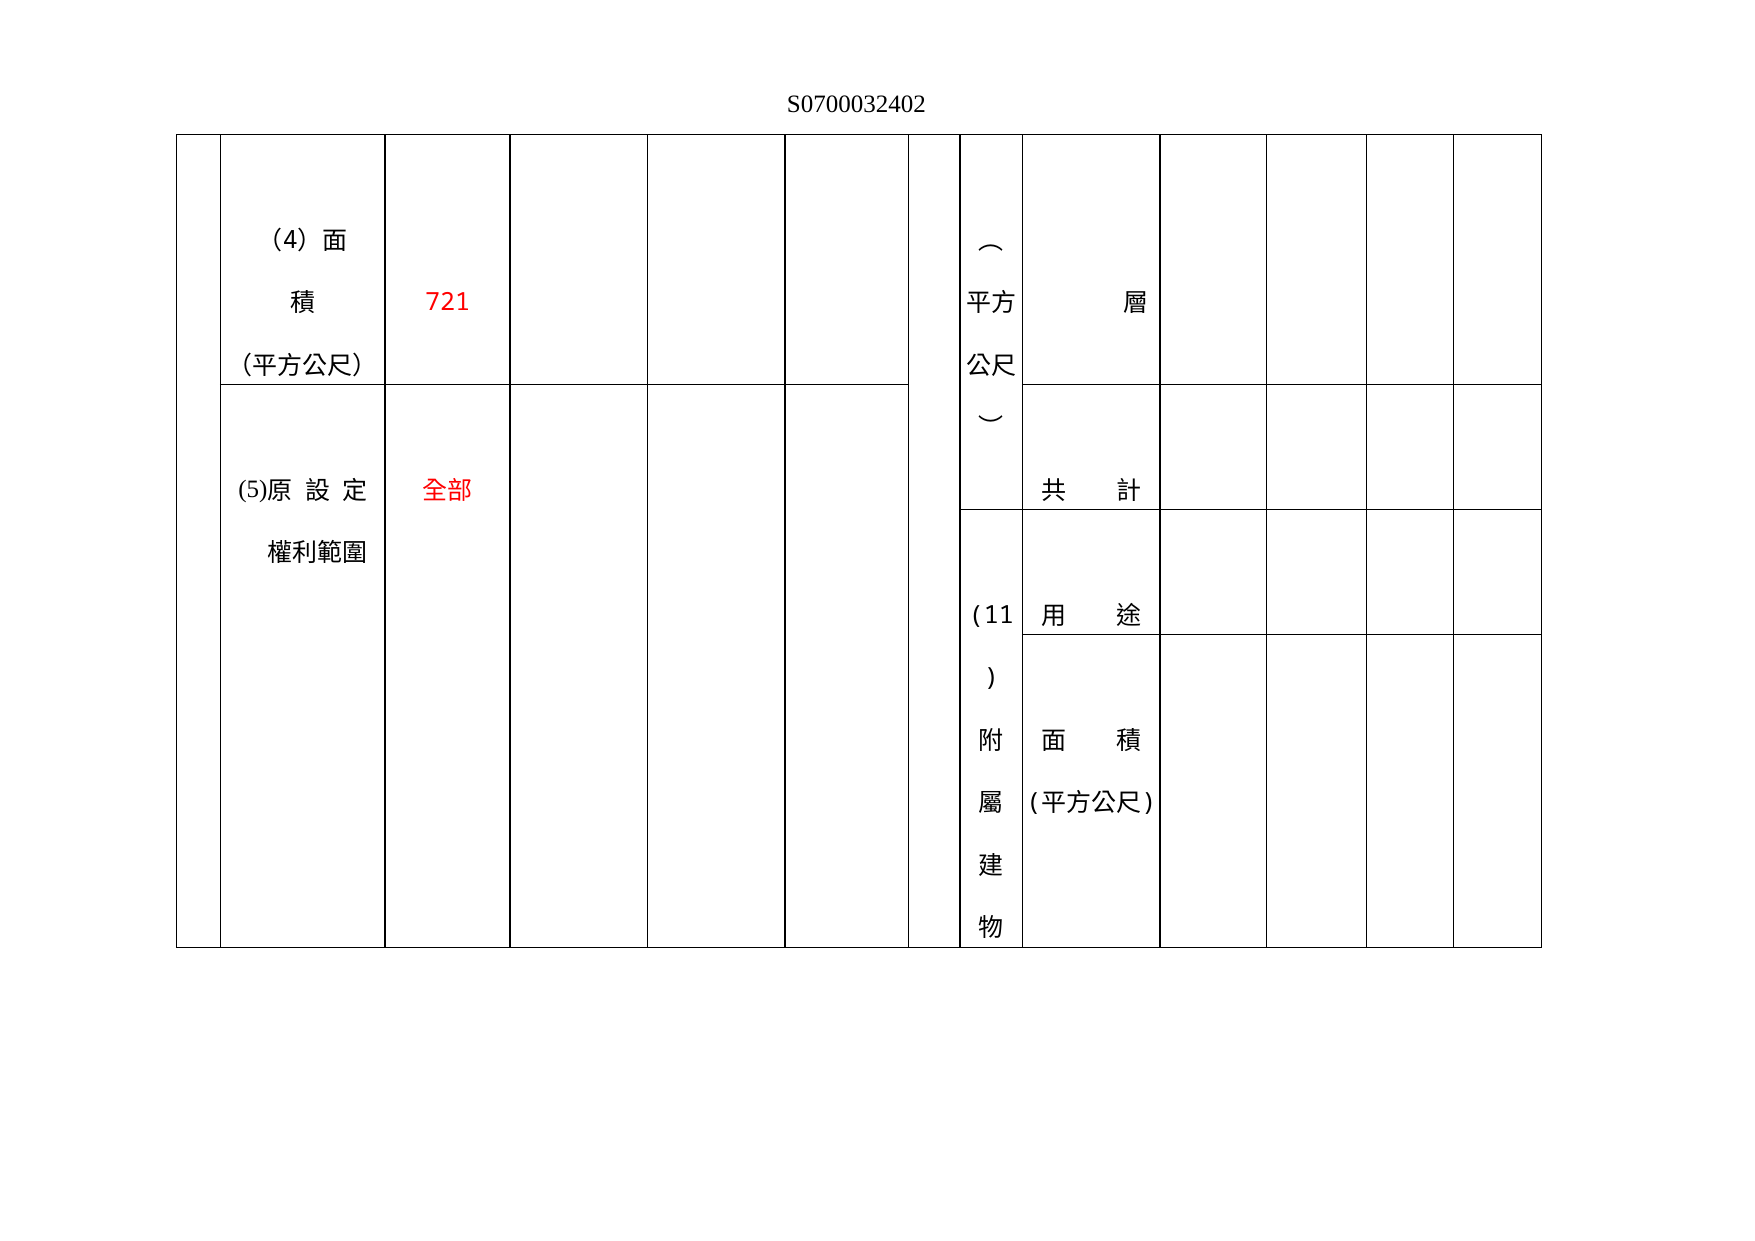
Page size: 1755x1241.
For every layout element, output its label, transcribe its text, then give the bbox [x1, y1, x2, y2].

table_cell 層 [1023, 135, 1159, 384]
table_cell 721 [386, 135, 509, 384]
table_cell [648, 135, 784, 384]
table_cell [1367, 510, 1453, 634]
table_cell [1542, 134, 1604, 384]
table_cell [1267, 385, 1366, 509]
table_cell [1267, 635, 1366, 947]
table_cell [511, 385, 647, 947]
table_cell [648, 385, 784, 947]
table_cell [511, 135, 647, 384]
table_cell (5)原 設 定 權利範圍 [221, 385, 384, 947]
table_cell [1267, 510, 1366, 634]
table_cell [1367, 135, 1453, 384]
table_cell 用 途 [1023, 510, 1159, 634]
table_cell [1542, 634, 1604, 947]
table_cell [786, 135, 908, 384]
table_cell [1161, 385, 1266, 509]
table_cell [786, 385, 908, 947]
table_cell (11) 附 屬 建 物 [961, 510, 1022, 947]
table_cell [1267, 135, 1366, 384]
table_cell [1367, 385, 1453, 509]
table_cell [1454, 385, 1541, 509]
table_cell [1542, 509, 1604, 634]
table_cell [1454, 135, 1541, 384]
table_cell [1454, 510, 1541, 634]
table_cell [1367, 635, 1453, 947]
table_cell ︵ 平方 公尺 ︶ [961, 135, 1022, 509]
table_cell （4）面 積 （平方公尺） [221, 135, 384, 384]
table_cell [1161, 510, 1266, 634]
table_cell 共 計 [1023, 385, 1159, 509]
table_cell [1454, 635, 1541, 947]
table_cell 面 積 (平方公尺) [1023, 635, 1159, 947]
table_cell [1542, 384, 1604, 509]
table_cell [909, 135, 959, 947]
table_cell [177, 135, 220, 947]
table_cell 全部 [386, 385, 509, 947]
table_cell [1161, 135, 1266, 384]
table_cell [1161, 635, 1266, 947]
